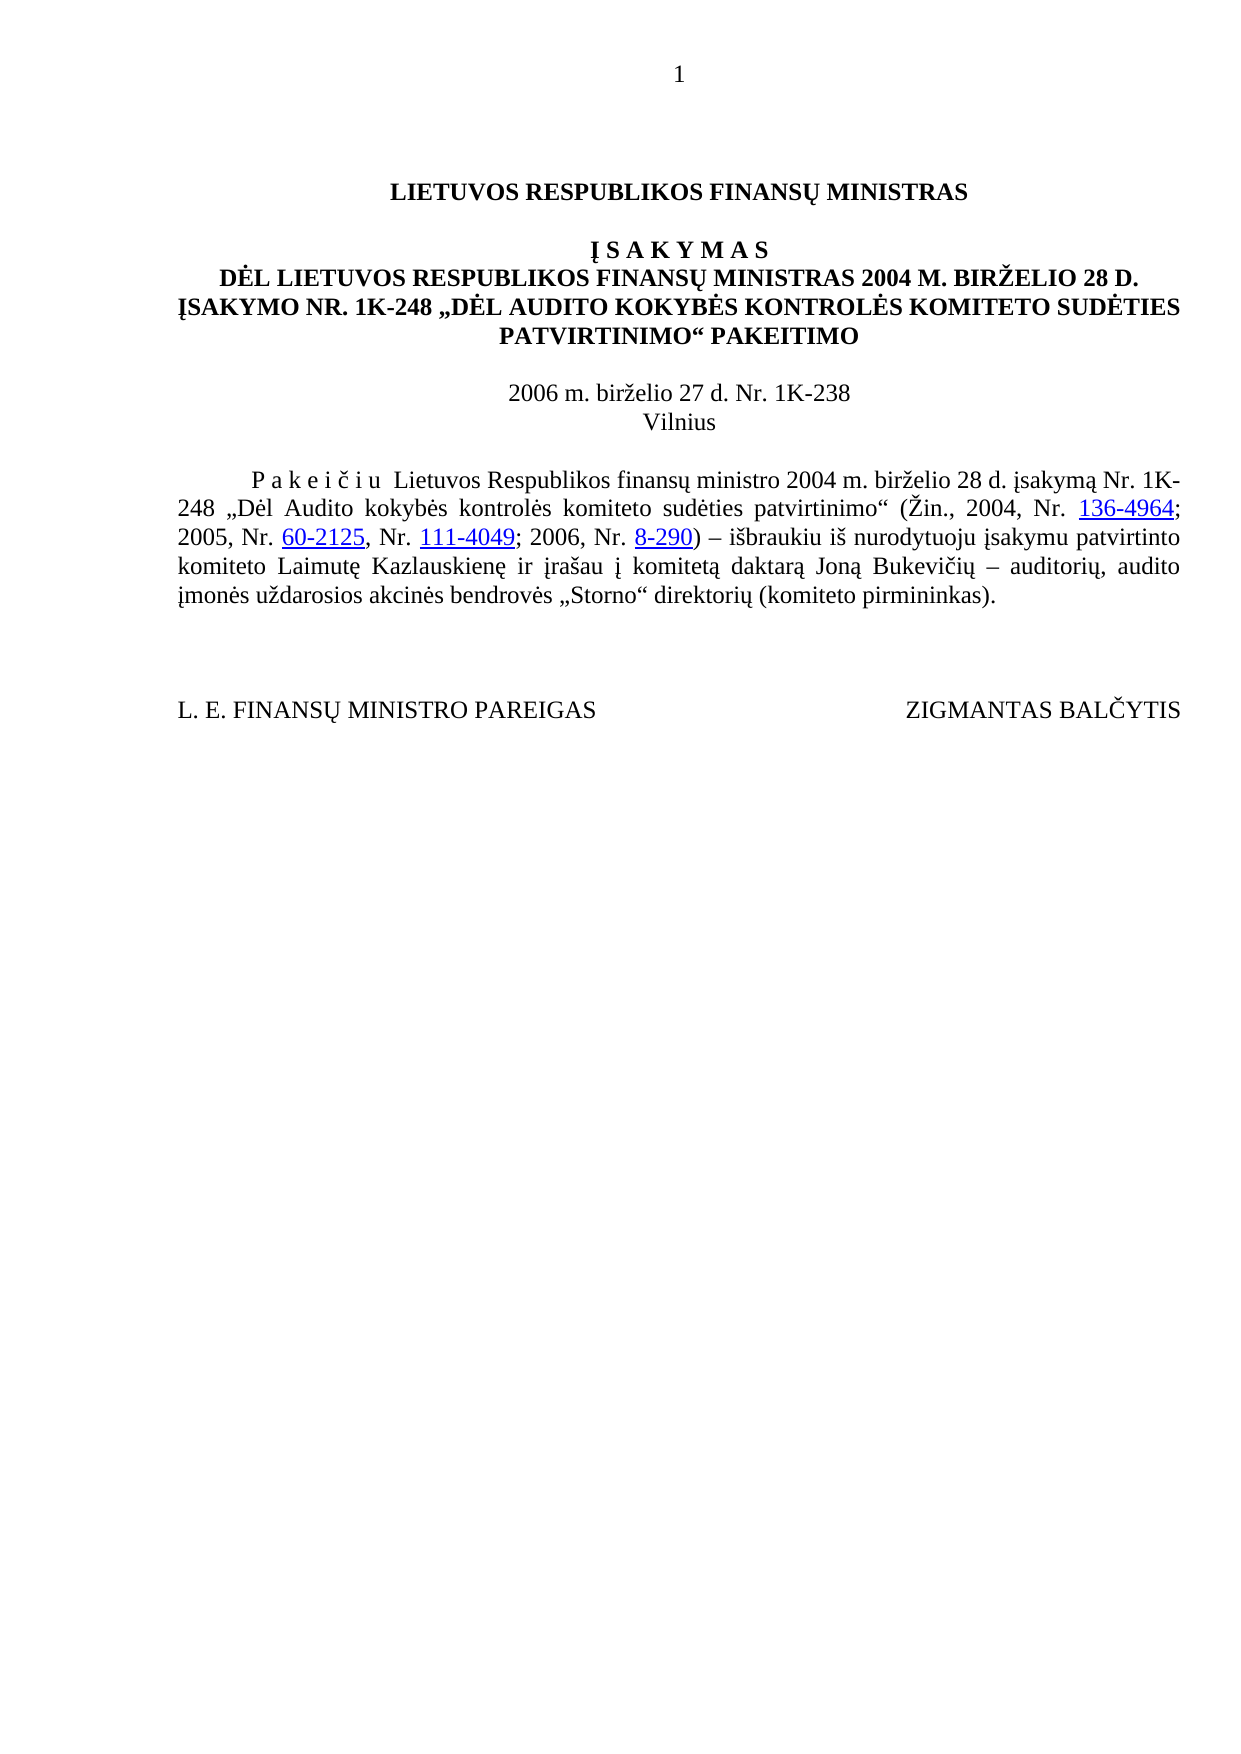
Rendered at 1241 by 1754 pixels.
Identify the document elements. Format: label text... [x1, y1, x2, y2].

text L. E. FINANSŲ MINISTRO PAREIGAS ZIGMANTAS BALČYTIS [177, 695, 1181, 723]
text DĖL LIETUVOS RESPUBLIKOS FINANSŲ MINISTRAS 2004 M. BIRŽELIO 28 D. ĮSAKYMO NR. 1K-248 „DĖL AUDITO KOKYBĖS KONTROLĖS KOMITETO SUDĖTIES PATVIRTINIMO“ PAKEITIMO [177, 263, 1181, 350]
text 2006 m. birželio 27 d. Nr. 1K-238 [177, 378, 1181, 407]
text Pakeičiu Lietuvos Respublikos finansų ministro 2004 m. birželio 28 d. įsakymą Nr. 1K-248 „Dėl Audito kokybės kontrolės komiteto sudėties patvirtinimo“ (Žin., 2004, Nr. 136-4964; 2005, Nr. 60-2125, Nr. 111-4049; 2006, Nr. 8-290) – išbraukiu iš nurodytuoju įsakymu patvirtinto komiteto Laimutę Kazlauskienę ir įrašau į komitetą daktarą Joną Bukevičių – auditorių, audito įmonės uždarosios akcinės bendrovės „Storno“ direktorių (komiteto pirmininkas). [177, 465, 1181, 608]
text Vilnius [177, 407, 1181, 436]
text Į S A K Y M A S [177, 235, 1181, 263]
text LIETUVOS RESPUBLIKOS FINANSŲ MINISTRAS [177, 177, 1181, 206]
